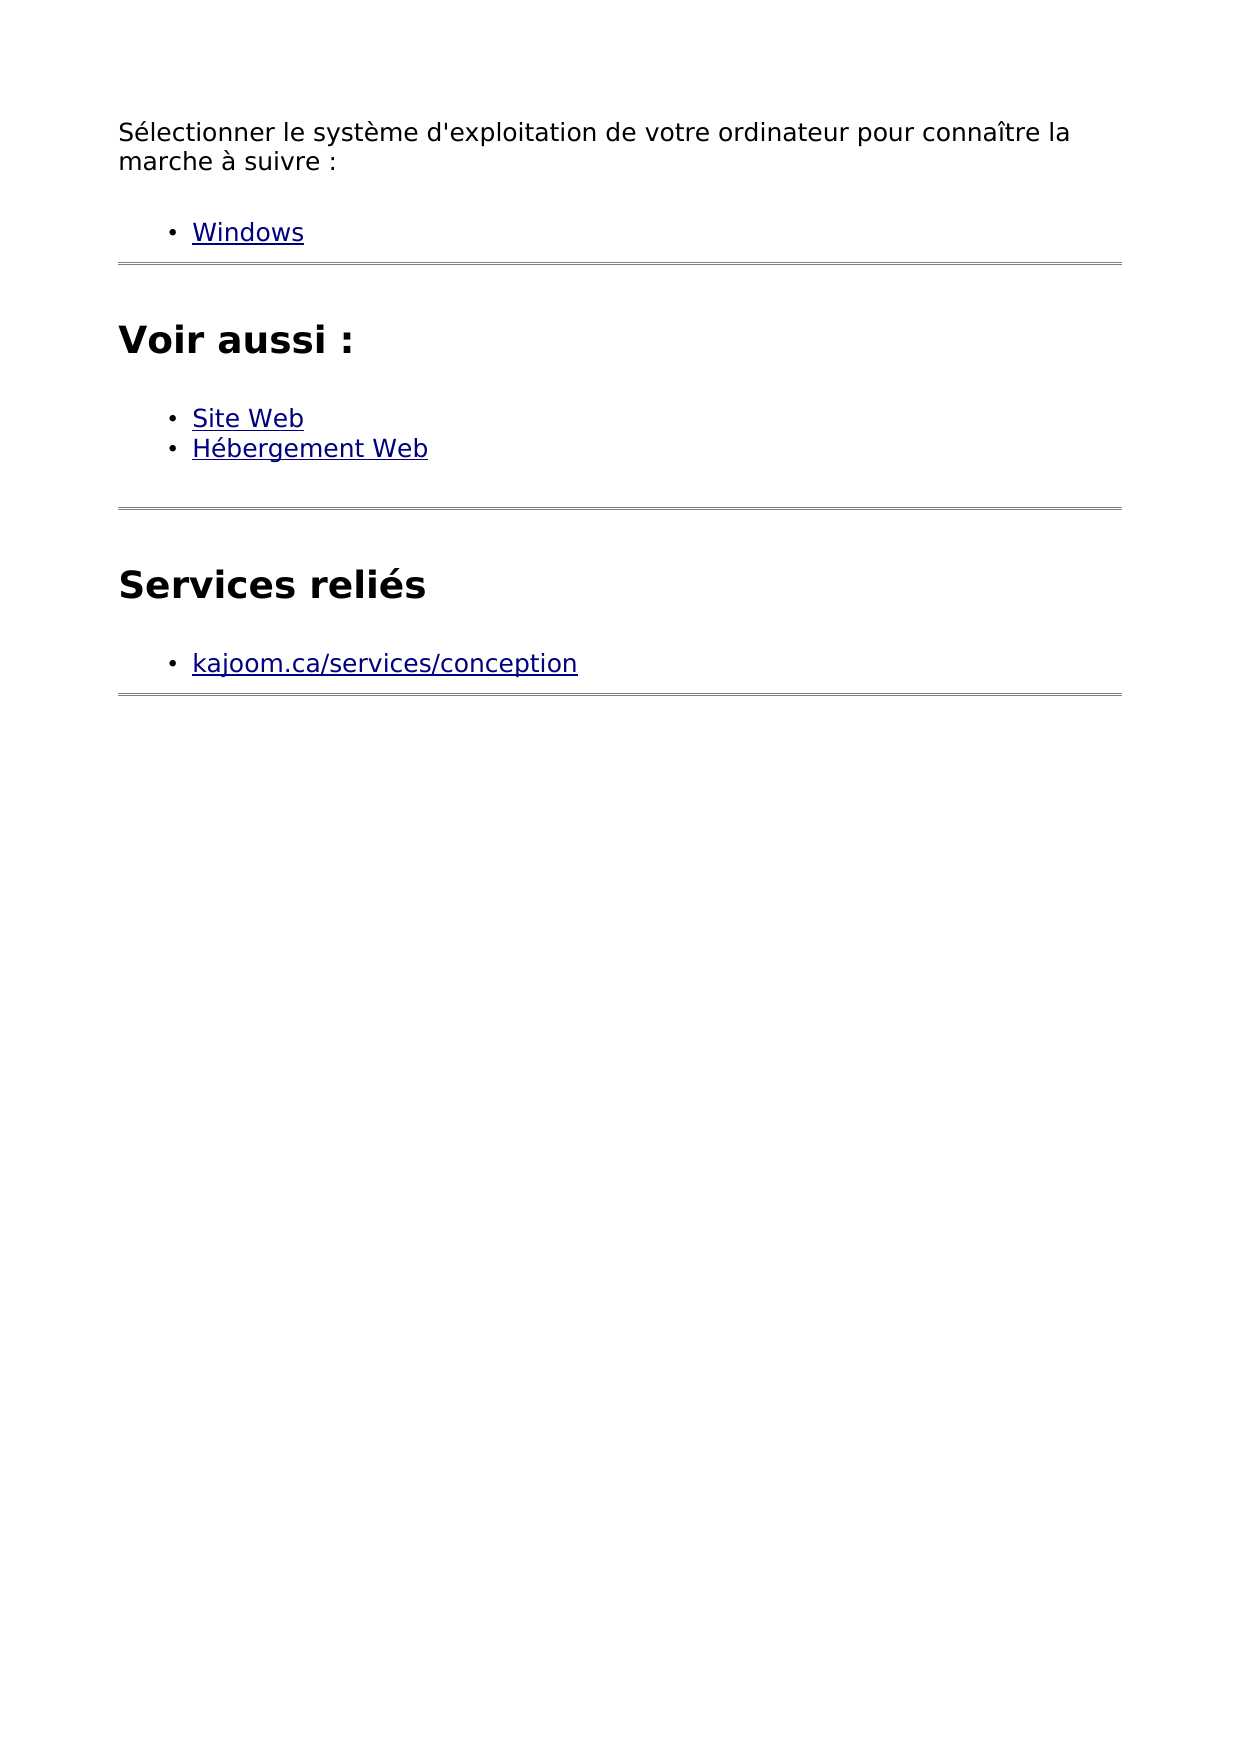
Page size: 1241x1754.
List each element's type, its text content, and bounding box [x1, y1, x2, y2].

list Hébergement Web [177, 434, 1122, 463]
list Windows [177, 218, 1122, 248]
list Site Web [177, 404, 1122, 434]
text Sélectionner le système d'exploitation de votre ordinateur pour connaître la marche à suivre : [118, 118, 1122, 176]
subtitle Services reliés [118, 564, 1122, 607]
subtitle Voir aussi : [118, 319, 1122, 363]
list kajoom.ca/services/conception [177, 649, 1122, 678]
